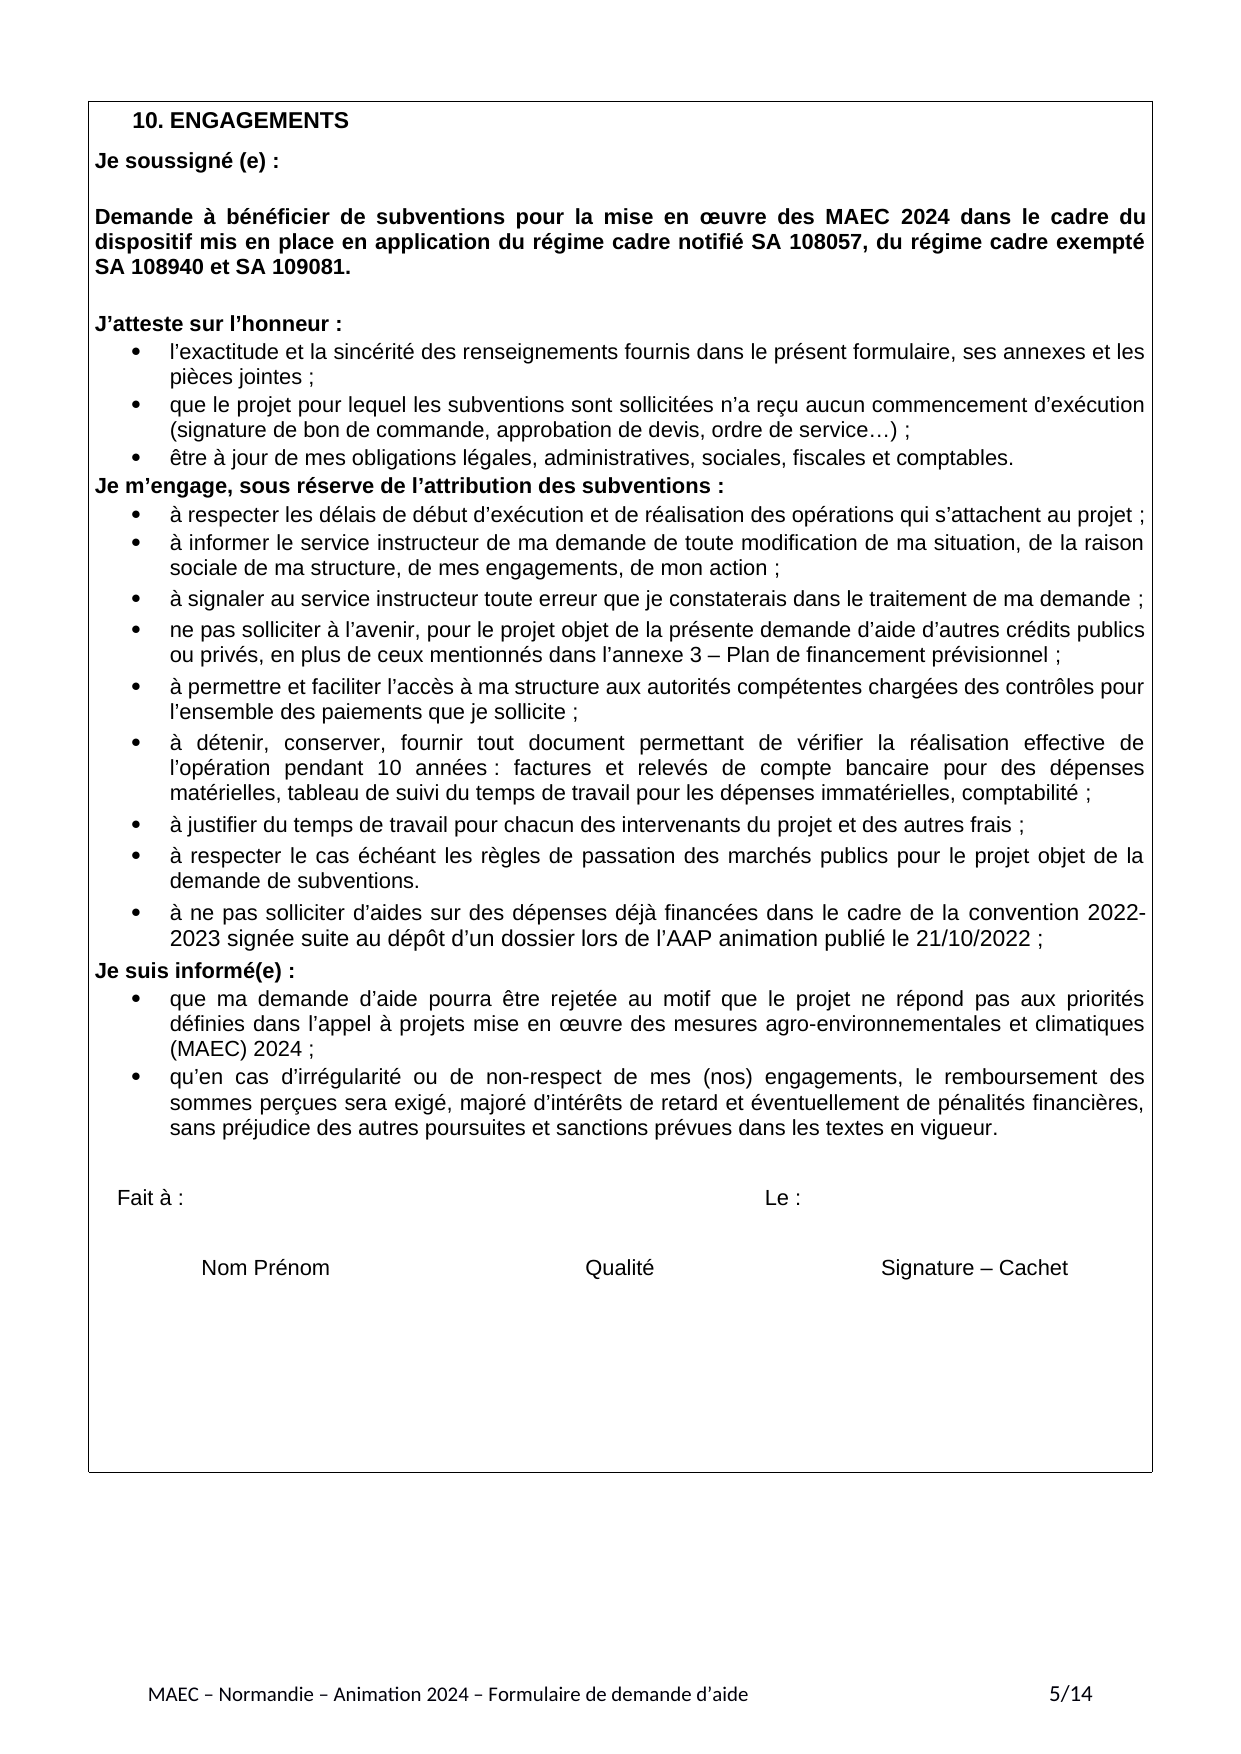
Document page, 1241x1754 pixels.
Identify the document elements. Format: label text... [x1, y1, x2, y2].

table_cell Le : [715, 1177, 851, 1246]
table_cell Signature – Cachet [797, 1246, 1152, 1288]
table_cell [89, 1288, 443, 1471]
table_header ENGAGEMENTS [89, 102, 1152, 139]
table_cell Fait à : [89, 1177, 212, 1246]
table_cell [851, 1177, 1152, 1246]
table_cell [797, 1288, 1152, 1471]
table_cell Je soussigné (e) : Demande à bénéficier de subventions pour la mise en œuvre des MAEC 2024 dans le cadre du dispositif mis en place en application du régime cadre notifié SA 108057, du régime cadre exempté SA 108940 et SA 109081. J’atteste sur l’honneur : l’exactitude et la sincérité des renseignements fournis dans le présent formulaire, ses annexes et les pièces jointes ; que le projet pour lequel les subventions sont sollicitées n’a reçu aucun commencement d’exécution (signature de bon de commande, approbation de devis, ordre de service…) ; être à jour de mes obligations légales, administratives, sociales, fiscales et comptables. Je m’engage, sous réserve de l’attribution des subventions : à respecter les délais de début d’exécution et de réalisation des opérations qui s’attachent au projet ; à informer le service instructeur de ma demande de toute modification de ma situation, de la raison sociale de ma structure, de mes engagements, de mon action ; à signaler au service instructeur toute erreur que je constaterais dans le traitement de ma demande ; ne pas solliciter à l’avenir, pour le projet objet de la présente demande d’aide d’autres crédits publics ou privés, en plus de ceux mentionnés dans l’annexe 3 – Plan de financement prévisionnel ; à permettre et faciliter l’accès à ma structure aux autorités compétentes chargées des contrôles pour l’ensemble des paiements que je sollicite ; à détenir, conserver, fournir tout document permettant de vérifier la réalisation effective de l’opération pendant 10 années : factures et relevés de compte bancaire pour des dépenses matérielles, tableau de suivi du temps de travail pour les dépenses immatérielles, comptabilité ; à justifier du temps de travail pour chacun des intervenants du projet et des autres frais ; à respecter le cas échéant les règles de passation des marchés publics pour le projet objet de la demande de subventions. à ne pas solliciter d’aides sur des dépenses déjà financées dans le cadre de la convention 2022-2023 signée suite au dépôt d’un dossier lors de l’AAP animation publié le 21/10/2022 ; Je suis informé(e) : que ma demande d’aide pourra être rejetée au motif que le projet ne répond pas aux priorités définies dans l’appel à projets mise en œuvre des mesures agro-environnementales et climatiques (MAEC) 2024 ; qu’en cas d’irrégularité ou de non-respect de mes (nos) engagements, le remboursement des sommes perçues sera exigé, majoré d’intérêts de retard et éventuellement de pénalités financières, sans préjudice des autres poursuites et sanctions prévues dans les textes en vigueur. [89, 139, 1152, 1177]
table_cell [443, 1288, 797, 1471]
table_cell [212, 1177, 715, 1246]
table_cell Nom Prénom [89, 1246, 443, 1288]
table_cell Qualité [443, 1246, 797, 1288]
